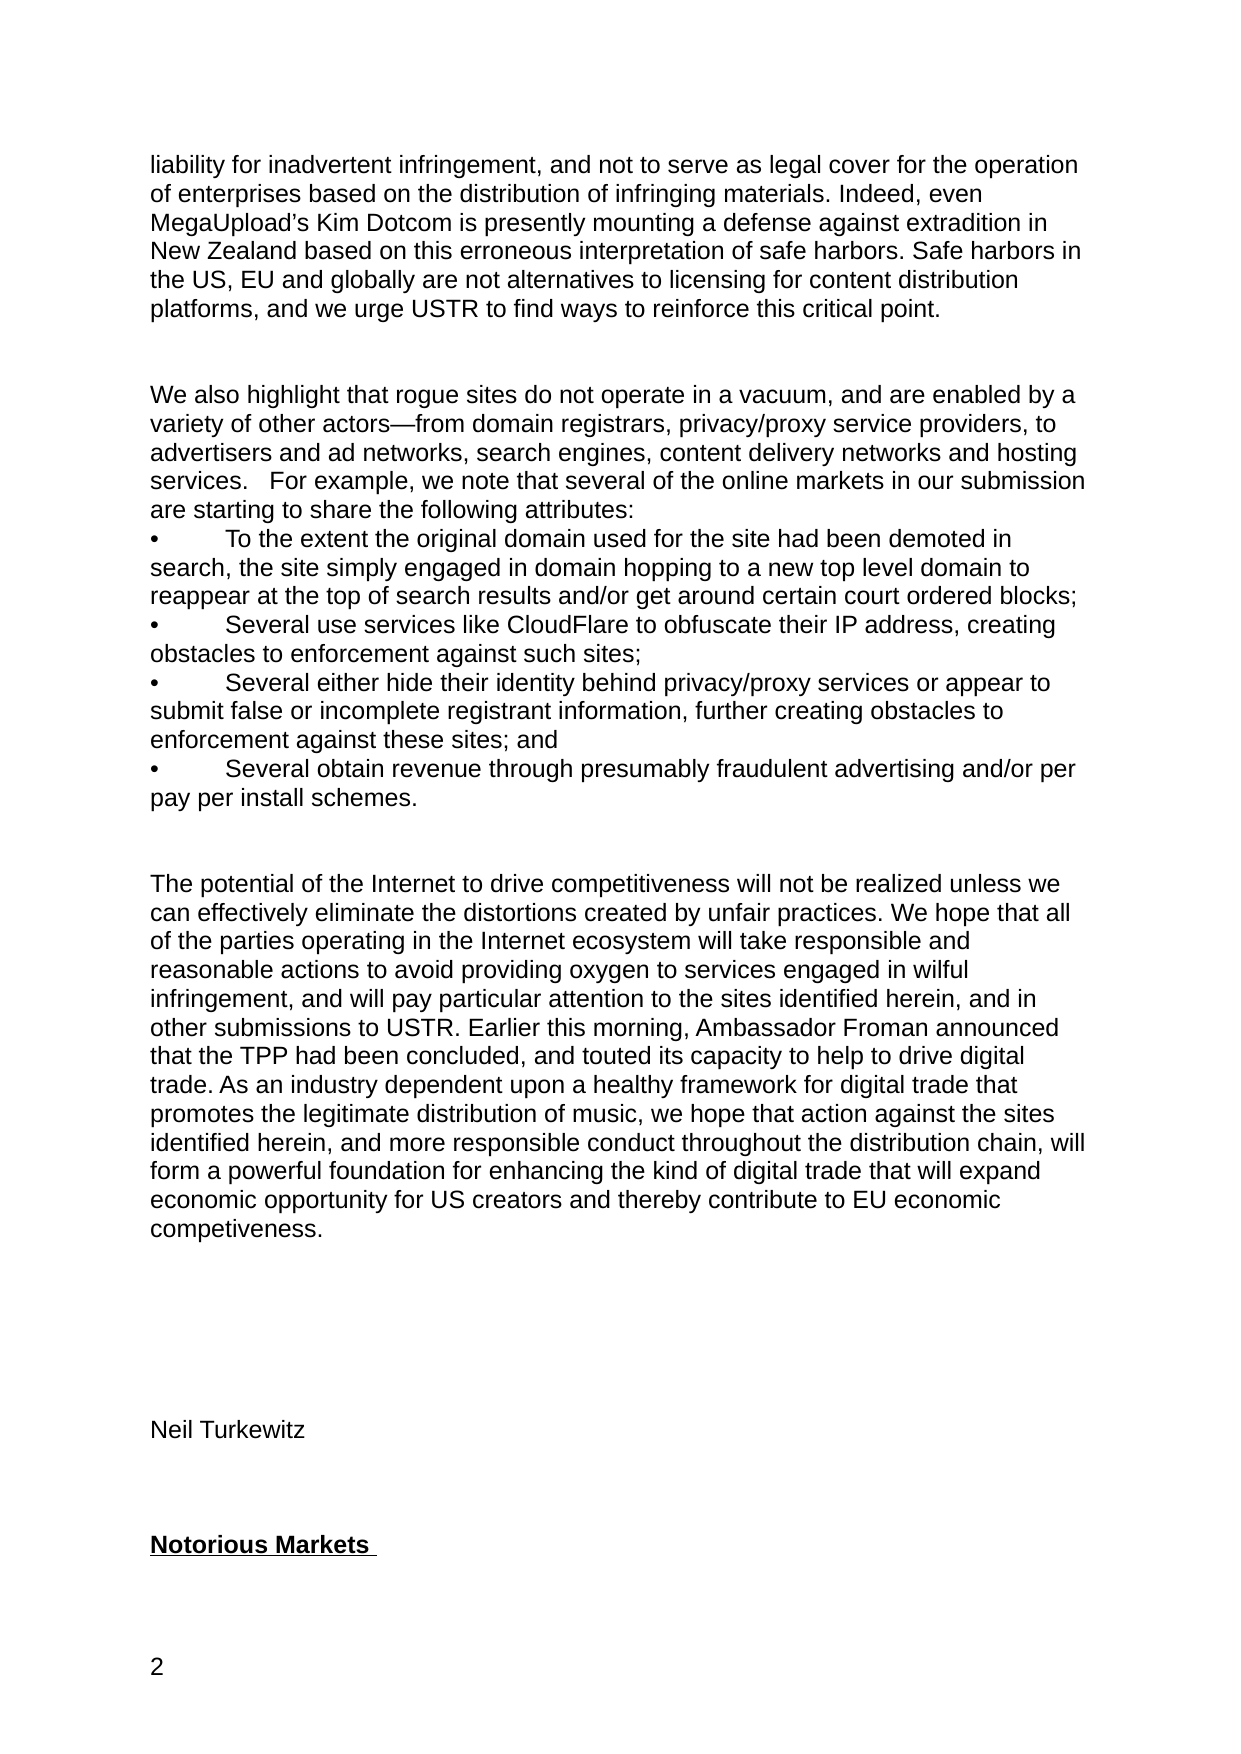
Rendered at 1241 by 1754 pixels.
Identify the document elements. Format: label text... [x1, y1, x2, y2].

text • Several obtain revenue through presumably fraudulent advertising and/or per pay per install schemes. [150, 754, 1090, 811]
text Notorious Markets [150, 1530, 1090, 1559]
text Neil Turkewitz [150, 1415, 1090, 1444]
text We also highlight that rogue sites do not operate in a vacuum, and are enabled by a variety of other actors—from domain registrars, privacy/proxy service providers, to advertisers and ad networks, search engines, content delivery networks and hosting services. For example, we note that several of the online markets in our submission are starting to share the following attributes: [150, 380, 1090, 524]
text • Several use services like CloudFlare to obfuscate their IP address, creating obstacles to enforcement against such sites; [150, 610, 1090, 667]
text • To the extent the original domain used for the site had been demoted in search, the site simply engaged in domain hopping to a new top level domain to reappear at the top of search results and/or get around certain court ordered blocks; [150, 524, 1090, 610]
text The potential of the Internet to drive competitiveness will not be realized unless we can effectively eliminate the distortions created by unfair practices. We hope that all of the parties operating in the Internet ecosystem will take responsible and reasonable actions to avoid providing oxygen to services engaged in wilful infringement, and will pay particular attention to the sites identified herein, and in other submissions to USTR. Earlier this morning, Ambassador Froman announced that the TPP had been concluded, and touted its capacity to help to drive digital trade. As an industry dependent upon a healthy framework for digital trade that promotes the legitimate distribution of music, we hope that action against the sites identified herein, and more responsible conduct throughout the distribution chain, will form a powerful foundation for enhancing the kind of digital trade that will expand economic opportunity for US creators and thereby contribute to EU economic competiveness. [150, 869, 1090, 1242]
text • Several either hide their identity behind privacy/proxy services or appear to submit false or incomplete registrant information, further creating obstacles to enforcement against these sites; and [150, 667, 1090, 754]
text liability for inadvertent infringement, and not to serve as legal cover for the operation of enterprises based on the distribution of infringing materials. Indeed, even MegaUpload’s Kim Dotcom is presently mounting a defense against extradition in New Zealand based on this erroneous interpretation of safe harbors. Safe harbors in the US, EU and globally are not alternatives to licensing for content distribution platforms, and we urge USTR to find ways to reinforce this critical point. [150, 150, 1090, 322]
